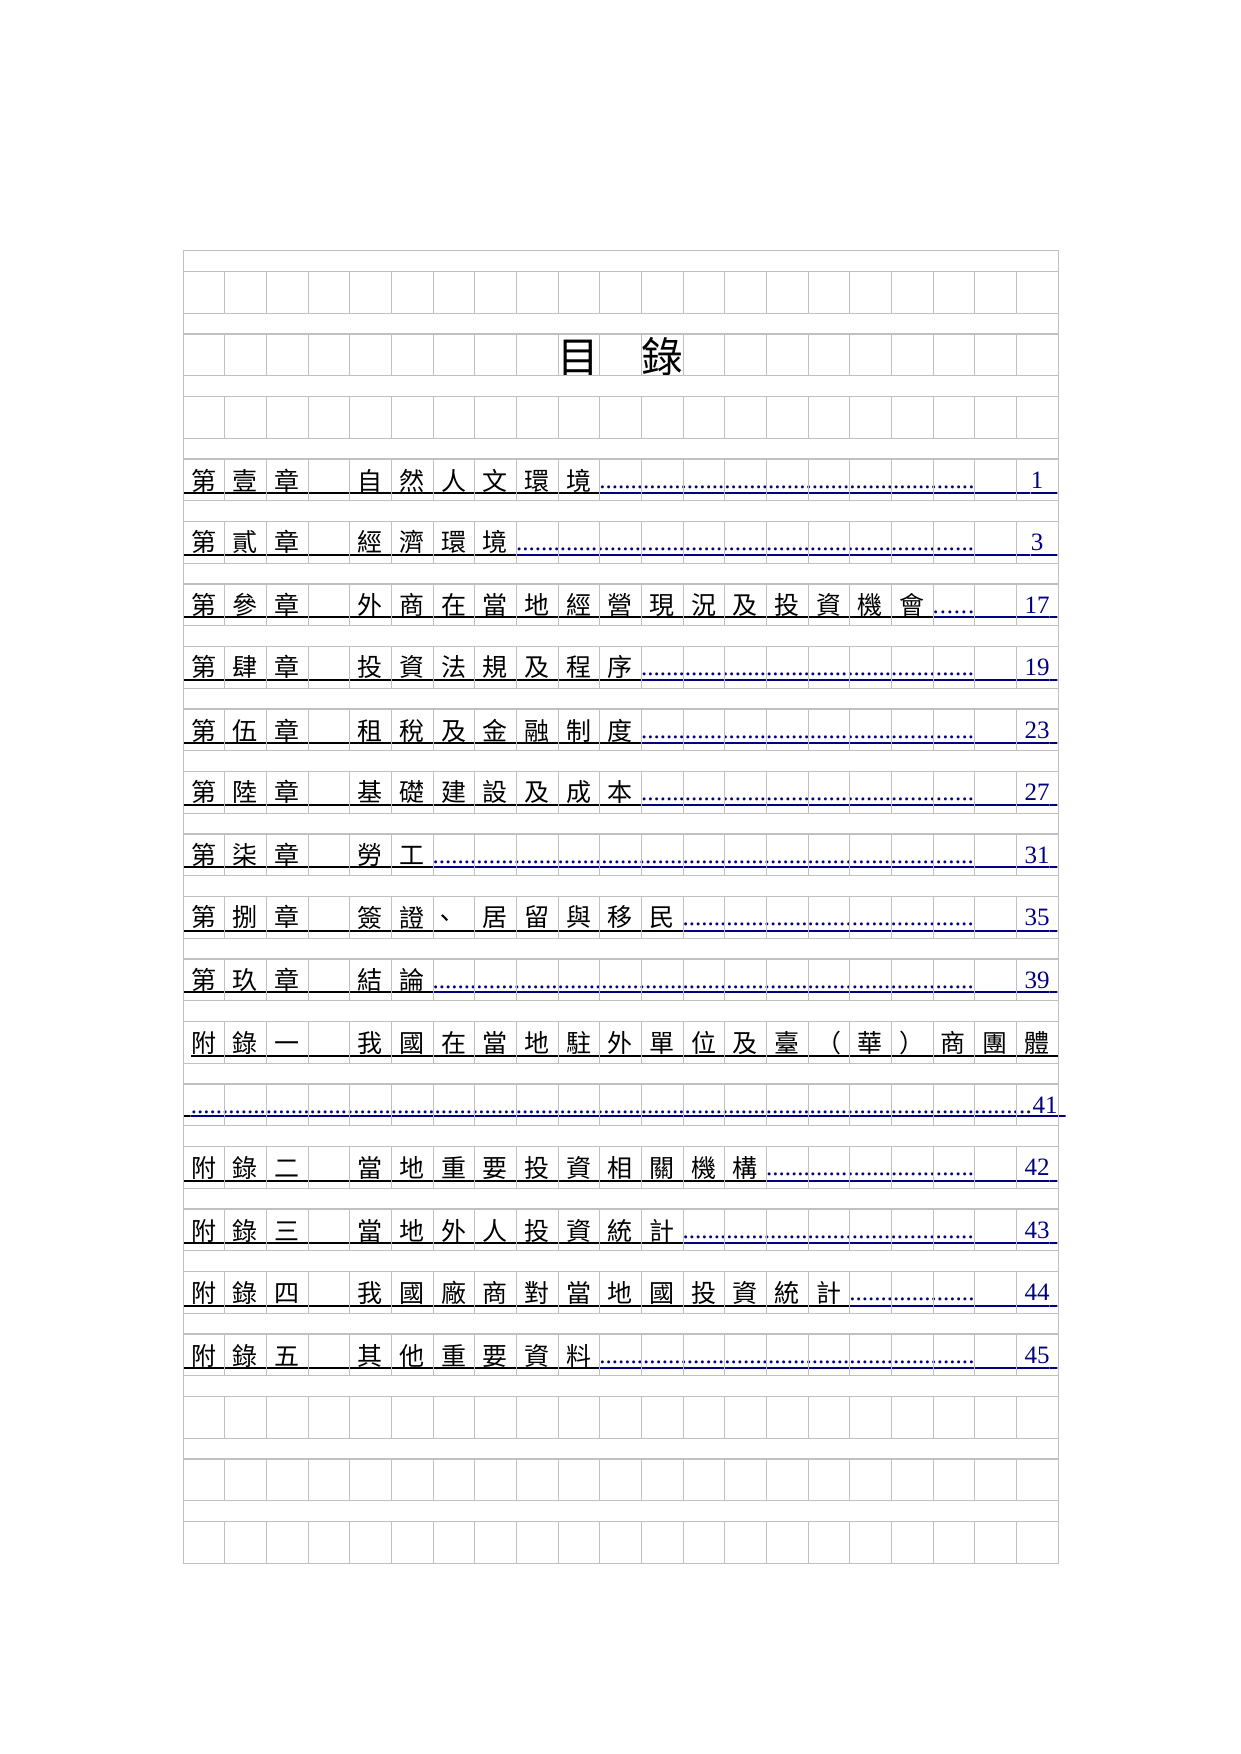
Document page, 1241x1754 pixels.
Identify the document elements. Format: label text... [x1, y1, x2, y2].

text [309, 335, 349, 375]
text 第柒章 勞工 31 [767, 835, 808, 866]
text 第捌章 簽證、居留與移民 35 [517, 897, 558, 930]
text 附錄一 我國在當地駐外單位及臺（華）商團體 41 [184, 1001, 1058, 1021]
text 第貳章 經濟環境 3 [1017, 556, 1058, 563]
text 第伍章 租稅及金融制度 23 [267, 710, 308, 742]
text [850, 335, 891, 375]
text [184, 314, 1058, 333]
text 第玖章 結論 39 [517, 993, 558, 1000]
text 第肆章 投資法規及程序 19 [309, 647, 349, 679]
text 第肆章 投資法規及程序 19 [809, 681, 849, 688]
text [892, 335, 933, 375]
text 第柒章 勞工 31 [350, 835, 391, 866]
text 第參章 外商在當地經營現況及投資機會 17 [309, 585, 349, 616]
text 附錄三 當地外人投資統計 43 [600, 1210, 641, 1242]
text 附錄一 我國在當地駐外單位及臺（華）商團體 41 [184, 1022, 224, 1063]
text 第壹章 自然人文環境 1 [225, 494, 266, 500]
text 第貳章 經濟環境 3 [892, 556, 933, 563]
text 第陸章 基礎建設及成本 27 [850, 806, 891, 813]
text 第壹章 自然人文環境 1 [184, 494, 224, 500]
text 附錄一 我國在當地駐外單位及臺（華）商團體 41 [934, 1022, 974, 1055]
text 第捌章 簽證、居留與移民 35 [559, 897, 599, 930]
text 附錄三 當地外人投資統計 43 [392, 1210, 433, 1242]
text 第柒章 勞工 31 [892, 835, 933, 866]
text 第玖章 結論 39 [434, 960, 474, 991]
text 第玖章 結論 39 [184, 960, 224, 991]
text 第陸章 基礎建設及成本 27 [975, 806, 1016, 813]
text 第陸章 基礎建設及成本 27 [184, 772, 224, 804]
text 第伍章 租稅及金融制度 23 [934, 710, 974, 742]
text 第柒章 勞工 31 [1017, 868, 1058, 875]
text 附錄一 我國在當地駐外單位及臺（華）商團體 41 [434, 1022, 474, 1055]
text 第貳章 經濟環境 3 [684, 522, 724, 554]
text 第壹章 自然人文環境 1 [850, 460, 891, 492]
text 第陸章 基礎建設及成本 27 [475, 772, 516, 804]
text 第陸章 基礎建設及成本 27 [434, 772, 474, 804]
text 附錄四 我國廠商對當地國投資統計 44 [350, 1272, 391, 1305]
text 第壹章 自然人文環境 1 [725, 460, 766, 492]
text 第貳章 經濟環境 3 [850, 556, 891, 563]
text 第玖章 結論 39 [517, 960, 558, 991]
text 第捌章 簽證、居留與移民 35 [684, 897, 724, 930]
text 附錄一 我國在當地駐外單位及臺（華）商團體 41 [809, 1022, 849, 1055]
text [725, 335, 766, 375]
text 第伍章 租稅及金融制度 23 [475, 710, 516, 742]
text 第柒章 勞工 31 [184, 814, 1058, 833]
text 第玖章 結論 39 [767, 960, 808, 991]
text 第陸章 基礎建設及成本 27 [642, 772, 683, 804]
text 第壹章 自然人文環境 1 [934, 494, 974, 500]
text 第肆章 投資法規及程序 19 [350, 681, 391, 688]
text 附錄一 我國在當地駐外單位及臺（華）商團體 41 [1017, 1085, 1058, 1115]
text 第壹章 自然人文環境 1 [684, 494, 724, 500]
text 第肆章 投資法規及程序 19 [434, 647, 474, 679]
text 附錄三 當地外人投資統計 43 [975, 1210, 1016, 1242]
text 第貳章 經濟環境 3 [767, 522, 808, 554]
text 附錄一 我國在當地駐外單位及臺（華）商團體 41 [725, 1022, 766, 1055]
text 附錄三 當地外人投資統計 43 [225, 1210, 266, 1242]
text 第陸章 基礎建設及成本 27 [184, 806, 224, 813]
text 第柒章 勞工 31 [184, 868, 224, 875]
text 附錄一 我國在當地駐外單位及臺（華）商團體 41 [975, 1022, 1016, 1055]
text 附錄一 我國在當地駐外單位及臺（華）商團體 41 [350, 1085, 391, 1115]
text 第柒章 勞工 31 [642, 835, 683, 866]
text 第玖章 結論 39 [350, 960, 391, 991]
text 附錄五 其他重要資料 45 [934, 1335, 974, 1367]
text 第伍章 租稅及金融制度 23 [684, 710, 724, 742]
text 附錄四 我國廠商對當地國投資統計 44 [600, 1272, 641, 1305]
text 附錄五 其他重要資料 45 [184, 1314, 1058, 1333]
text 附錄二 當地重要投資相關機構 42 [309, 1147, 349, 1180]
text 附錄二 當地重要投資相關機構 42 [684, 1147, 724, 1180]
text 附錄一 我國在當地駐外單位及臺（華）商團體 41 [267, 1022, 308, 1055]
text 第壹章 自然人文環境 1 [392, 494, 433, 500]
text 第貳章 經濟環境 3 [975, 556, 1016, 563]
text 附錄三 當地外人投資統計 43 [809, 1210, 849, 1242]
text [767, 335, 808, 375]
text 附錄五 其他重要資料 45 [559, 1335, 599, 1367]
text 第柒章 勞工 31 [1017, 835, 1058, 866]
text 第貳章 經濟環境 3 [600, 522, 641, 554]
text 附錄一 我國在當地駐外單位及臺（華）商團體 41 [225, 1022, 266, 1055]
text 第壹章 自然人文環境 1 [475, 460, 516, 492]
text 附錄一 我國在當地駐外單位及臺（華）商團體 41 [767, 1022, 808, 1055]
text 附錄一 我國在當地駐外單位及臺（華）商團體 41 [184, 1064, 1058, 1083]
text 第玖章 結論 39 [559, 993, 599, 1000]
text 第柒章 勞工 31 [809, 868, 849, 875]
text 第柒章 勞工 31 [809, 835, 849, 866]
text 第參章 外商在當地經營現況及投資機會 17 [975, 585, 1016, 616]
text 第玖章 結論 39 [975, 960, 1016, 991]
text 第貳章 經濟環境 3 [184, 501, 1058, 521]
text 附錄三 當地外人投資統計 43 [267, 1210, 308, 1242]
text 第玖章 結論 39 [892, 960, 933, 991]
text 第貳章 經濟環境 3 [934, 556, 974, 563]
text 第壹章 自然人文環境 1 [975, 494, 1016, 500]
text 第肆章 投資法規及程序 19 [184, 626, 1058, 646]
text 第陸章 基礎建設及成本 27 [767, 772, 808, 804]
text 第玖章 結論 39 [809, 960, 849, 991]
text 第玖章 結論 39 [392, 993, 433, 1000]
text 第玖章 結論 39 [309, 993, 349, 1000]
text 附錄一 我國在當地駐外單位及臺（華）商團體 41 [225, 1085, 266, 1115]
text 附錄三 當地外人投資統計 43 [892, 1210, 933, 1242]
text 第伍章 租稅及金融制度 23 [975, 710, 1016, 742]
text 第壹章 自然人文環境 1 [392, 460, 433, 492]
text 第伍章 租稅及金融制度 23 [725, 710, 766, 742]
text 附錄五 其他重要資料 45 [309, 1335, 349, 1367]
text 第陸章 基礎建設及成本 27 [809, 806, 849, 813]
text 附錄一 我國在當地駐外單位及臺（華）商團體 41 [934, 1085, 974, 1115]
text 第陸章 基礎建設及成本 27 [1017, 772, 1058, 804]
text 第陸章 基礎建設及成本 27 [600, 772, 641, 804]
text 附錄三 當地外人投資統計 43 [434, 1210, 474, 1242]
text 第肆章 投資法規及程序 19 [267, 647, 308, 679]
text 第捌章 簽證、居留與移民 35 [475, 897, 516, 930]
text 第玖章 結論 39 [267, 993, 308, 1000]
text 第陸章 基礎建設及成本 27 [725, 772, 766, 804]
text 第貳章 經濟環境 3 [809, 556, 849, 563]
text 附錄一 我國在當地駐外單位及臺（華）商團體 41 [809, 1085, 849, 1115]
text 第柒章 勞工 31 [684, 868, 724, 875]
text 附錄五 其他重要資料 45 [392, 1335, 433, 1367]
text 第玖章 結論 39 [392, 960, 433, 991]
text 第伍章 租稅及金融制度 23 [1017, 710, 1058, 742]
text 第柒章 勞工 31 [184, 835, 224, 866]
text 附錄一 我國在當地駐外單位及臺（華）商團體 41 [184, 1085, 224, 1115]
text 第捌章 簽證、居留與移民 35 [309, 897, 349, 930]
text 第玖章 結論 39 [850, 993, 891, 1000]
text [1017, 335, 1058, 375]
text 附錄一 我國在當地駐外單位及臺（華）商團體 41 [892, 1085, 933, 1115]
text 第壹章 自然人文環境 1 [184, 439, 1058, 458]
text 第捌章 簽證、居留與移民 35 [809, 897, 849, 930]
text 第陸章 基礎建設及成本 27 [642, 806, 683, 813]
text 第壹章 自然人文環境 1 [1017, 494, 1058, 500]
text [434, 335, 474, 375]
text 第參章 外商在當地經營現況及投資機會 17 [642, 585, 683, 616]
text 第肆章 投資法規及程序 19 [767, 681, 808, 688]
text 第柒章 勞工 31 [392, 868, 433, 875]
text 附錄五 其他重要資料 45 [975, 1335, 1016, 1367]
text 附錄一 我國在當地駐外單位及臺（華）商團體 41 [559, 1022, 599, 1055]
text 第捌章 簽證、居留與移民 35 [184, 897, 224, 930]
text 附錄一 我國在當地駐外單位及臺（華）商團體 41 [684, 1085, 724, 1115]
text 附錄三 當地外人投資統計 43 [642, 1210, 683, 1242]
text 附錄四 我國廠商對當地國投資統計 44 [475, 1272, 516, 1305]
text 附錄五 其他重要資料 45 [184, 1335, 224, 1367]
text 第陸章 基礎建設及成本 27 [892, 772, 933, 804]
text 附錄二 當地重要投資相關機構 42 [225, 1147, 266, 1180]
text 第陸章 基礎建設及成本 27 [225, 772, 266, 804]
text 第柒章 勞工 31 [767, 868, 808, 875]
text 第陸章 基礎建設及成本 27 [309, 806, 349, 813]
text 附錄一 我國在當地駐外單位及臺（華）商團體 41 [517, 1085, 558, 1115]
text 附錄五 其他重要資料 45 [475, 1335, 516, 1367]
text 第捌章 簽證、居留與移民 35 [392, 897, 433, 930]
text 附錄一 我國在當地駐外單位及臺（華）商團體 41 [600, 1085, 641, 1115]
text 第玖章 結論 39 [975, 993, 1016, 1000]
text 第陸章 基礎建設及成本 27 [309, 772, 349, 804]
text 第陸章 基礎建設及成本 27 [350, 806, 391, 813]
text 第壹章 自然人文環境 1 [600, 460, 641, 492]
text 第壹章 自然人文環境 1 [475, 494, 516, 500]
text 第肆章 投資法規及程序 19 [184, 647, 224, 679]
text 第肆章 投資法規及程序 19 [684, 647, 724, 679]
text 第貳章 經濟環境 3 [809, 522, 849, 554]
text 第柒章 勞工 31 [225, 868, 266, 875]
text 第肆章 投資法規及程序 19 [475, 647, 516, 679]
text 附錄三 當地外人投資統計 43 [559, 1210, 599, 1242]
text 第參章 外商在當地經營現況及投資機會 17 [892, 585, 933, 616]
text 第伍章 租稅及金融制度 23 [309, 710, 349, 742]
text 第壹章 自然人文環境 1 [767, 494, 808, 500]
text 第捌章 簽證、居留與移民 35 [850, 897, 891, 930]
text 第壹章 自然人文環境 1 [517, 494, 558, 500]
text 第貳章 經濟環境 3 [642, 522, 683, 554]
text 第貳章 經濟環境 3 [1017, 522, 1058, 554]
text 第貳章 經濟環境 3 [642, 556, 683, 563]
text 第玖章 結論 39 [684, 993, 724, 1000]
text 第玖章 結論 39 [642, 960, 683, 991]
text 附錄三 當地外人投資統計 43 [767, 1210, 808, 1242]
text 附錄四 我國廠商對當地國投資統計 44 [267, 1272, 308, 1305]
text 附錄一 我國在當地駐外單位及臺（華）商團體 41 [309, 1085, 349, 1115]
text 第貳章 經濟環境 3 [517, 522, 558, 554]
text 第柒章 勞工 31 [267, 835, 308, 866]
text 第壹章 自然人文環境 1 [444, 478, 463, 492]
text 第柒章 勞工 31 [850, 868, 891, 875]
text 第玖章 結論 39 [642, 993, 683, 1000]
text 第捌章 簽證、居留與移民 35 [642, 897, 683, 930]
text 第參章 外商在當地經營現況及投資機會 17 [934, 585, 974, 616]
text 附錄一 我國在當地駐外單位及臺（華）商團體 41 [475, 1085, 516, 1115]
text 第陸章 基礎建設及成本 27 [392, 806, 433, 813]
text 第陸章 基礎建設及成本 27 [267, 806, 308, 813]
text [225, 335, 266, 375]
text 第柒章 勞工 31 [309, 835, 349, 866]
text 第陸章 基礎建設及成本 27 [850, 772, 891, 804]
text 附錄一 我國在當地駐外單位及臺（華）商團體 41 [309, 1022, 349, 1055]
text 第參章 外商在當地經營現況及投資機會 17 [559, 585, 599, 616]
text 附錄四 我國廠商對當地國投資統計 44 [434, 1272, 474, 1305]
text 第柒章 勞工 31 [934, 868, 974, 875]
text 附錄四 我國廠商對當地國投資統計 44 [934, 1272, 974, 1305]
text 第伍章 租稅及金融制度 23 [392, 710, 433, 742]
text 附錄三 當地外人投資統計 43 [517, 1210, 558, 1242]
text 附錄四 我國廠商對當地國投資統計 44 [850, 1272, 891, 1305]
text 第陸章 基礎建設及成本 27 [975, 772, 1016, 804]
text 附錄一 我國在當地駐外單位及臺（華）商團體 41 [850, 1022, 891, 1055]
text 第玖章 結論 39 [350, 993, 391, 1000]
text 附錄二 當地重要投資相關機構 42 [767, 1147, 808, 1180]
text 第貳章 經濟環境 3 [559, 522, 599, 554]
text 第壹章 自然人文環境 1 [975, 460, 1016, 492]
text 附錄四 我國廠商對當地國投資統計 44 [975, 1272, 1016, 1305]
text 附錄五 其他重要資料 45 [642, 1335, 683, 1367]
text 附錄五 其他重要資料 45 [725, 1335, 766, 1367]
text 第陸章 基礎建設及成本 27 [559, 806, 599, 813]
text 附錄五 其他重要資料 45 [600, 1335, 641, 1367]
text 附錄一 我國在當地駐外單位及臺（華）商團體 41 [1017, 1022, 1058, 1055]
text 第捌章 簽證、居留與移民 35 [767, 897, 808, 930]
text 第貳章 經濟環境 3 [350, 522, 391, 554]
text 第肆章 投資法規及程序 19 [809, 647, 849, 679]
text 第壹章 自然人文環境 1 [225, 460, 266, 492]
text 第陸章 基礎建設及成本 27 [684, 772, 724, 804]
text 第玖章 結論 39 [725, 960, 766, 991]
text 第玖章 結論 39 [684, 960, 724, 991]
text 第柒章 勞工 31 [559, 868, 599, 875]
text 第陸章 基礎建設及成本 27 [684, 806, 724, 813]
text 附錄一 我國在當地駐外單位及臺（華）商團體 41 [642, 1022, 683, 1055]
text 附錄四 我國廠商對當地國投資統計 44 [642, 1272, 683, 1305]
text 第貳章 經濟環境 3 [267, 522, 308, 554]
text 第肆章 投資法規及程序 19 [475, 681, 516, 688]
text [184, 335, 224, 375]
text 附錄四 我國廠商對當地國投資統計 44 [309, 1272, 349, 1305]
text 第壹章 自然人文環境 1 [350, 494, 391, 500]
text 第肆章 投資法規及程序 19 [225, 647, 266, 679]
text 附錄四 我國廠商對當地國投資統計 44 [767, 1272, 808, 1305]
text 附錄二 當地重要投資相關機構 42 [559, 1147, 599, 1180]
text 第玖章 結論 39 [475, 993, 516, 1000]
text 第貳章 經濟環境 3 [725, 522, 766, 554]
text 附錄四 我國廠商對當地國投資統計 44 [725, 1272, 766, 1305]
text 附錄一 我國在當地駐外單位及臺（華）商團體 41 [267, 1085, 308, 1115]
text 第柒章 勞工 31 [559, 835, 599, 866]
text 第參章 外商在當地經營現況及投資機會 17 [434, 585, 474, 616]
text 第貳章 經濟環境 3 [392, 556, 433, 563]
text 第壹章 自然人文環境 1 [642, 494, 683, 500]
text 附錄一 我國在當地駐外單位及臺（華）商團體 41 [975, 1085, 1016, 1115]
text 第貳章 經濟環境 3 [434, 522, 474, 554]
text 第肆章 投資法規及程序 19 [559, 647, 599, 679]
text 第肆章 投資法規及程序 19 [517, 681, 558, 688]
text 第陸章 基礎建設及成本 27 [184, 751, 1058, 771]
text 第壹章 自然人文環境 1 [684, 460, 724, 492]
text 附錄一 我國在當地駐外單位及臺（華）商團體 41 [684, 1022, 724, 1055]
text 附錄二 當地重要投資相關機構 42 [934, 1147, 974, 1180]
text 附錄五 其他重要資料 45 [434, 1335, 474, 1367]
text 第捌章 簽證、居留與移民 35 [434, 897, 474, 930]
text 第參章 外商在當地經營現況及投資機會 17 [684, 585, 724, 616]
text 附錄三 當地外人投資統計 43 [934, 1210, 974, 1242]
text 第貳章 經濟環境 3 [225, 556, 266, 563]
text 附錄二 當地重要投資相關機構 42 [809, 1147, 849, 1180]
text 第伍章 租稅及金融制度 23 [767, 710, 808, 742]
text 第貳章 經濟環境 3 [267, 556, 308, 563]
text 第壹章 自然人文環境 1 [600, 494, 641, 500]
text 第肆章 投資法規及程序 19 [392, 647, 433, 679]
text 第參章 外商在當地經營現況及投資機會 17 [850, 585, 891, 616]
text 第壹章 自然人文環境 1 [309, 460, 349, 492]
text 第貳章 經濟環境 3 [184, 556, 224, 563]
text 第肆章 投資法規及程序 19 [184, 681, 224, 688]
text 第柒章 勞工 31 [434, 835, 474, 866]
text 第肆章 投資法規及程序 19 [892, 647, 933, 679]
text 第伍章 租稅及金融制度 23 [850, 710, 891, 742]
text 第肆章 投資法規及程序 19 [975, 647, 1016, 679]
text 第參章 外商在當地經營現況及投資機會 17 [725, 585, 766, 616]
text 附錄二 當地重要投資相關機構 42 [517, 1147, 558, 1180]
text 目 [559, 335, 599, 375]
text 第肆章 投資法規及程序 19 [267, 681, 308, 688]
text 第柒章 勞工 31 [475, 868, 516, 875]
text 第貳章 經濟環境 3 [975, 522, 1016, 554]
text 第肆章 投資法規及程序 19 [1017, 681, 1058, 688]
text 附錄一 我國在當地駐外單位及臺（華）商團體 41 [392, 1022, 433, 1055]
text 附錄二 當地重要投資相關機構 42 [600, 1147, 641, 1180]
text 第陸章 基礎建設及成本 27 [350, 772, 391, 804]
text 第捌章 簽證、居留與移民 35 [725, 897, 766, 930]
text 附錄二 當地重要投資相關機構 42 [184, 1126, 1058, 1146]
text 第伍章 租稅及金融制度 23 [225, 710, 266, 742]
text 第貳章 經濟環境 3 [684, 556, 724, 563]
text 附錄一 我國在當地駐外單位及臺（華）商團體 41 [517, 1022, 558, 1055]
text 附錄二 當地重要投資相關機構 42 [267, 1147, 308, 1180]
text 第伍章 租稅及金融制度 23 [559, 710, 599, 742]
text 附錄一 我國在當地駐外單位及臺（華）商團體 41 [892, 1022, 933, 1055]
text 附錄三 當地外人投資統計 43 [684, 1210, 724, 1242]
text 第捌章 簽證、居留與移民 35 [267, 897, 308, 930]
text 附錄三 當地外人投資統計 43 [309, 1210, 349, 1242]
text 第肆章 投資法規及程序 19 [1017, 647, 1058, 679]
text 第貳章 經濟環境 3 [309, 556, 349, 563]
text 第參章 外商在當地經營現況及投資機會 17 [184, 585, 224, 616]
text 附錄一 我國在當地駐外單位及臺（華）商團體 41 [767, 1085, 808, 1115]
text 第陸章 基礎建設及成本 27 [600, 806, 641, 813]
text 附錄二 當地重要投資相關機構 42 [392, 1147, 433, 1180]
text 第陸章 基礎建設及成本 27 [934, 772, 974, 804]
text [684, 335, 724, 375]
text 第肆章 投資法規及程序 19 [642, 681, 683, 688]
text 第貳章 經濟環境 3 [517, 556, 558, 563]
text 第玖章 結論 39 [725, 993, 766, 1000]
text 第玖章 結論 39 [934, 993, 974, 1000]
text 第玖章 結論 39 [225, 960, 266, 991]
text 第肆章 投資法規及程序 19 [600, 647, 641, 679]
text 附錄一 我國在當地駐外單位及臺（華）商團體 41 [725, 1085, 766, 1115]
text 第肆章 投資法規及程序 19 [767, 647, 808, 679]
text 第壹章 自然人文環境 1 [434, 494, 474, 500]
text 第壹章 自然人文環境 1 [559, 494, 599, 500]
text 第柒章 勞工 31 [975, 868, 1016, 875]
text 第肆章 投資法規及程序 19 [850, 647, 891, 679]
text 第陸章 基礎建設及成本 27 [475, 806, 516, 813]
text 第伍章 租稅及金融制度 23 [184, 689, 1058, 708]
text 附錄二 當地重要投資相關機構 42 [1017, 1147, 1058, 1180]
text 第貳章 經濟環境 3 [850, 522, 891, 554]
text 附錄五 其他重要資料 45 [892, 1335, 933, 1367]
text 第捌章 簽證、居留與移民 35 [600, 897, 641, 930]
text 第玖章 結論 39 [475, 960, 516, 991]
text 第壹章 自然人文環境 1 [184, 460, 224, 492]
text [517, 335, 558, 375]
text 附錄四 我國廠商對當地國投資統計 44 [392, 1272, 433, 1305]
text 第玖章 結論 39 [934, 960, 974, 991]
text 第參章 外商在當地經營現況及投資機會 17 [267, 585, 308, 616]
text 第陸章 基礎建設及成本 27 [225, 806, 266, 813]
text 第參章 外商在當地經營現況及投資機會 17 [600, 585, 641, 616]
text 第捌章 簽證、居留與移民 35 [1017, 897, 1058, 930]
text 附錄五 其他重要資料 45 [684, 1335, 724, 1367]
text 第壹章 自然人文環境 1 [267, 494, 308, 500]
text 第參章 外商在當地經營現況及投資機會 17 [475, 585, 516, 616]
text [600, 335, 641, 375]
text 附錄五 其他重要資料 45 [767, 1335, 808, 1367]
text 附錄五 其他重要資料 45 [850, 1335, 891, 1367]
text 第壹章 自然人文環境 1 [850, 494, 891, 500]
text 第肆章 投資法規及程序 19 [725, 681, 766, 688]
text 第捌章 簽證、居留與移民 35 [350, 897, 391, 930]
text 第壹章 自然人文環境 1 [642, 460, 683, 492]
text 第壹章 自然人文環境 1 [725, 494, 766, 500]
text 附錄四 我國廠商對當地國投資統計 44 [184, 1272, 224, 1305]
text 第玖章 結論 39 [309, 960, 349, 991]
text 第壹章 自然人文環境 1 [517, 460, 558, 492]
text 第肆章 投資法規及程序 19 [392, 681, 433, 688]
text 第壹章 自然人文環境 1 [809, 494, 849, 500]
text 第玖章 結論 39 [850, 960, 891, 991]
text 第玖章 結論 39 [767, 993, 808, 1000]
text 第肆章 投資法規及程序 19 [434, 681, 474, 688]
text 附錄二 當地重要投資相關機構 42 [350, 1147, 391, 1180]
text 第捌章 簽證、居留與移民 35 [184, 876, 1058, 896]
text [350, 335, 391, 375]
text 第柒章 勞工 31 [892, 868, 933, 875]
text 第肆章 投資法規及程序 19 [850, 681, 891, 688]
text 第壹章 自然人文環境 1 [892, 494, 933, 500]
text 第玖章 結論 39 [559, 960, 599, 991]
text 第伍章 租稅及金融制度 23 [600, 710, 641, 742]
text 第參章 外商在當地經營現況及投資機會 17 [392, 585, 433, 616]
text 第參章 外商在當地經營現況及投資機會 17 [225, 585, 266, 616]
text 第玖章 結論 39 [184, 939, 1058, 958]
text 第陸章 基礎建設及成本 27 [1017, 806, 1058, 813]
text 附錄四 我國廠商對當地國投資統計 44 [517, 1272, 558, 1305]
text 附錄四 我國廠商對當地國投資統計 44 [684, 1272, 724, 1305]
text 第陸章 基礎建設及成本 27 [809, 772, 849, 804]
text 第玖章 結論 39 [600, 993, 641, 1000]
text 第柒章 勞工 31 [850, 835, 891, 866]
text 第壹章 自然人文環境 1 [1017, 460, 1058, 492]
text 附錄一 我國在當地駐外單位及臺（華）商團體 41 [642, 1085, 683, 1115]
text 第玖章 結論 39 [184, 993, 224, 1000]
text 第玖章 結論 39 [1017, 993, 1058, 1000]
text 附錄一 我國在當地駐外單位及臺（華）商團體 41 [350, 1022, 391, 1055]
text 第柒章 勞工 31 [600, 835, 641, 866]
text 第陸章 基礎建設及成本 27 [392, 772, 433, 804]
text 第捌章 簽證、居留與移民 35 [892, 897, 933, 930]
text 附錄三 當地外人投資統計 43 [184, 1210, 224, 1242]
text 附錄一 我國在當地駐外單位及臺（華）商團體 41 [600, 1022, 641, 1055]
text 第陸章 基礎建設及成本 27 [517, 806, 558, 813]
text 第柒章 勞工 31 [225, 835, 266, 866]
text 第柒章 勞工 31 [600, 868, 641, 875]
text 附錄二 當地重要投資相關機構 42 [850, 1147, 891, 1180]
text 第肆章 投資法規及程序 19 [517, 647, 558, 679]
text 第肆章 投資法規及程序 19 [225, 681, 266, 688]
text 錄 [642, 335, 683, 375]
text 第捌章 簽證、居留與移民 35 [934, 897, 974, 930]
text 第肆章 投資法規及程序 19 [350, 647, 391, 679]
text 第肆章 投資法規及程序 19 [309, 681, 349, 688]
text 第伍章 租稅及金融制度 23 [892, 710, 933, 742]
text 第玖章 結論 39 [600, 960, 641, 991]
text 附錄二 當地重要投資相關機構 42 [642, 1147, 683, 1180]
text 附錄五 其他重要資料 45 [809, 1335, 849, 1367]
text 第貳章 經濟環境 3 [350, 556, 391, 563]
text 第貳章 經濟環境 3 [309, 522, 349, 554]
text 第參章 外商在當地經營現況及投資機會 17 [350, 585, 391, 616]
text 第參章 外商在當地經營現況及投資機會 17 [767, 585, 808, 616]
text 第貳章 經濟環境 3 [600, 556, 641, 563]
text [809, 335, 849, 375]
text 第肆章 投資法規及程序 19 [934, 681, 974, 688]
text 第貳章 經濟環境 3 [225, 522, 266, 554]
text 第伍章 租稅及金融制度 23 [350, 710, 391, 742]
text 第貳章 經濟環境 3 [559, 556, 599, 563]
text 附錄一 我國在當地駐外單位及臺（華）商團體 41 [559, 1085, 599, 1115]
text 第肆章 投資法規及程序 19 [892, 681, 933, 688]
text 附錄四 我國廠商對當地國投資統計 44 [184, 1251, 1058, 1271]
text 第柒章 勞工 31 [642, 868, 683, 875]
text 第捌章 簽證、居留與移民 35 [225, 897, 266, 930]
text 第柒章 勞工 31 [517, 868, 558, 875]
text 第陸章 基礎建設及成本 27 [517, 772, 558, 804]
text 第肆章 投資法規及程序 19 [684, 681, 724, 688]
text 第壹章 自然人文環境 1 [559, 460, 599, 492]
text 第肆章 投資法規及程序 19 [934, 647, 974, 679]
text 第肆章 投資法規及程序 19 [642, 647, 683, 679]
text [392, 335, 433, 375]
text 第柒章 勞工 31 [350, 868, 391, 875]
text 第壹章 自然人文環境 1 [892, 460, 933, 492]
text 第陸章 基礎建設及成本 27 [934, 806, 974, 813]
text 附錄一 我國在當地駐外單位及臺（華）商團體 41 [475, 1022, 516, 1055]
text 第伍章 租稅及金融制度 23 [517, 710, 558, 742]
text 第玖章 結論 39 [434, 993, 474, 1000]
text 第壹章 自然人文環境 1 [934, 460, 974, 492]
text 第貳章 經濟環境 3 [434, 556, 474, 563]
text 附錄三 當地外人投資統計 43 [725, 1210, 766, 1242]
text [475, 335, 516, 375]
text 附錄四 我國廠商對當地國投資統計 44 [225, 1272, 266, 1305]
text 附錄二 當地重要投資相關機構 42 [975, 1147, 1016, 1180]
text 第捌章 簽證、居留與移民 35 [975, 897, 1016, 930]
text 第肆章 投資法規及程序 19 [559, 681, 599, 688]
text 第伍章 租稅及金融制度 23 [642, 710, 683, 742]
text 第陸章 基礎建設及成本 27 [725, 806, 766, 813]
text 附錄二 當地重要投資相關機構 42 [434, 1147, 474, 1180]
text 第柒章 勞工 31 [267, 868, 308, 875]
text 附錄四 我國廠商對當地國投資統計 44 [892, 1272, 933, 1305]
text 第柒章 勞工 31 [684, 835, 724, 866]
text 第壹章 自然人文環境 1 [809, 460, 849, 492]
text 第肆章 投資法規及程序 19 [600, 681, 641, 688]
text 第柒章 勞工 31 [475, 835, 516, 866]
text 第陸章 基礎建設及成本 27 [892, 806, 933, 813]
text 附錄四 我國廠商對當地國投資統計 44 [1017, 1272, 1058, 1305]
text 第貳章 經濟環境 3 [392, 522, 433, 554]
text 第伍章 租稅及金融制度 23 [184, 710, 224, 742]
text 第柒章 勞工 31 [725, 868, 766, 875]
text 附錄二 當地重要投資相關機構 42 [725, 1147, 766, 1180]
text [934, 335, 974, 375]
text 第柒章 勞工 31 [725, 835, 766, 866]
text 第壹章 自然人文環境 1 [350, 460, 391, 492]
text 附錄一 我國在當地駐外單位及臺（華）商團體 41 [434, 1085, 474, 1115]
text 第壹章 自然人文環境 1 [309, 494, 349, 500]
text 第肆章 投資法規及程序 19 [725, 647, 766, 679]
text 第參章 外商在當地經營現況及投資機會 17 [517, 585, 558, 616]
text 第貳章 經濟環境 3 [475, 522, 516, 554]
text 第貳章 經濟環境 3 [934, 522, 974, 554]
text 第參章 外商在當地經營現況及投資機會 17 [184, 564, 1058, 583]
text 附錄三 當地外人投資統計 43 [184, 1189, 1058, 1208]
text 第貳章 經濟環境 3 [475, 556, 516, 563]
text 第玖章 結論 39 [1017, 960, 1058, 991]
text [267, 335, 308, 375]
text 附錄五 其他重要資料 45 [350, 1335, 391, 1367]
text 第柒章 勞工 31 [934, 835, 974, 866]
text 附錄三 當地外人投資統計 43 [850, 1210, 891, 1242]
text 第貳章 經濟環境 3 [767, 556, 808, 563]
text 附錄一 我國在當地駐外單位及臺（華）商團體 41 [850, 1085, 891, 1115]
text 第玖章 結論 39 [225, 993, 266, 1000]
text 第柒章 勞工 31 [975, 835, 1016, 866]
text 附錄四 我國廠商對當地國投資統計 44 [559, 1272, 599, 1305]
text 第壹章 自然人文環境 1 [267, 460, 308, 492]
text 附錄五 其他重要資料 45 [1017, 1335, 1058, 1367]
text 第玖章 結論 39 [267, 960, 308, 991]
text 第柒章 勞工 31 [392, 835, 433, 866]
text 第柒章 勞工 31 [517, 835, 558, 866]
text 第陸章 基礎建設及成本 27 [267, 772, 308, 804]
text 第柒章 勞工 31 [309, 868, 349, 875]
text 第參章 外商在當地經營現況及投資機會 17 [1017, 585, 1058, 616]
text 第貳章 經濟環境 3 [184, 522, 224, 554]
text 第參章 外商在當地經營現況及投資機會 17 [809, 585, 849, 616]
text 第玖章 結論 39 [809, 993, 849, 1000]
text 第壹章 自然人文環境 1 [767, 460, 808, 492]
text 第陸章 基礎建設及成本 27 [559, 772, 599, 804]
text 第柒章 勞工 31 [434, 868, 474, 875]
text 第陸章 基礎建設及成本 27 [434, 806, 474, 813]
text 附錄二 當地重要投資相關機構 42 [892, 1147, 933, 1180]
text 附錄四 我國廠商對當地國投資統計 44 [809, 1272, 849, 1305]
text 第陸章 基礎建設及成本 27 [767, 806, 808, 813]
text 附錄一 我國在當地駐外單位及臺（華）商團體 41 [392, 1085, 433, 1115]
text 第肆章 投資法規及程序 19 [975, 681, 1016, 688]
text 第伍章 租稅及金融制度 23 [434, 710, 474, 742]
text 附錄三 當地外人投資統計 43 [1017, 1210, 1058, 1242]
text 附錄二 當地重要投資相關機構 42 [475, 1147, 516, 1180]
text 附錄五 其他重要資料 45 [225, 1335, 266, 1367]
text 第伍章 租稅及金融制度 23 [809, 710, 849, 742]
text 附錄五 其他重要資料 45 [517, 1335, 558, 1367]
text 第貳章 經濟環境 3 [725, 556, 766, 563]
text 附錄三 當地外人投資統計 43 [475, 1210, 516, 1242]
text 附錄二 當地重要投資相關機構 42 [184, 1147, 224, 1180]
text [975, 335, 1016, 375]
text 第壹章 自然人文環境 1 [434, 460, 474, 492]
text 附錄五 其他重要資料 45 [267, 1335, 308, 1367]
text 第玖章 結論 39 [892, 993, 933, 1000]
text 第貳章 經濟環境 3 [892, 522, 933, 554]
text 附錄三 當地外人投資統計 43 [350, 1210, 391, 1242]
